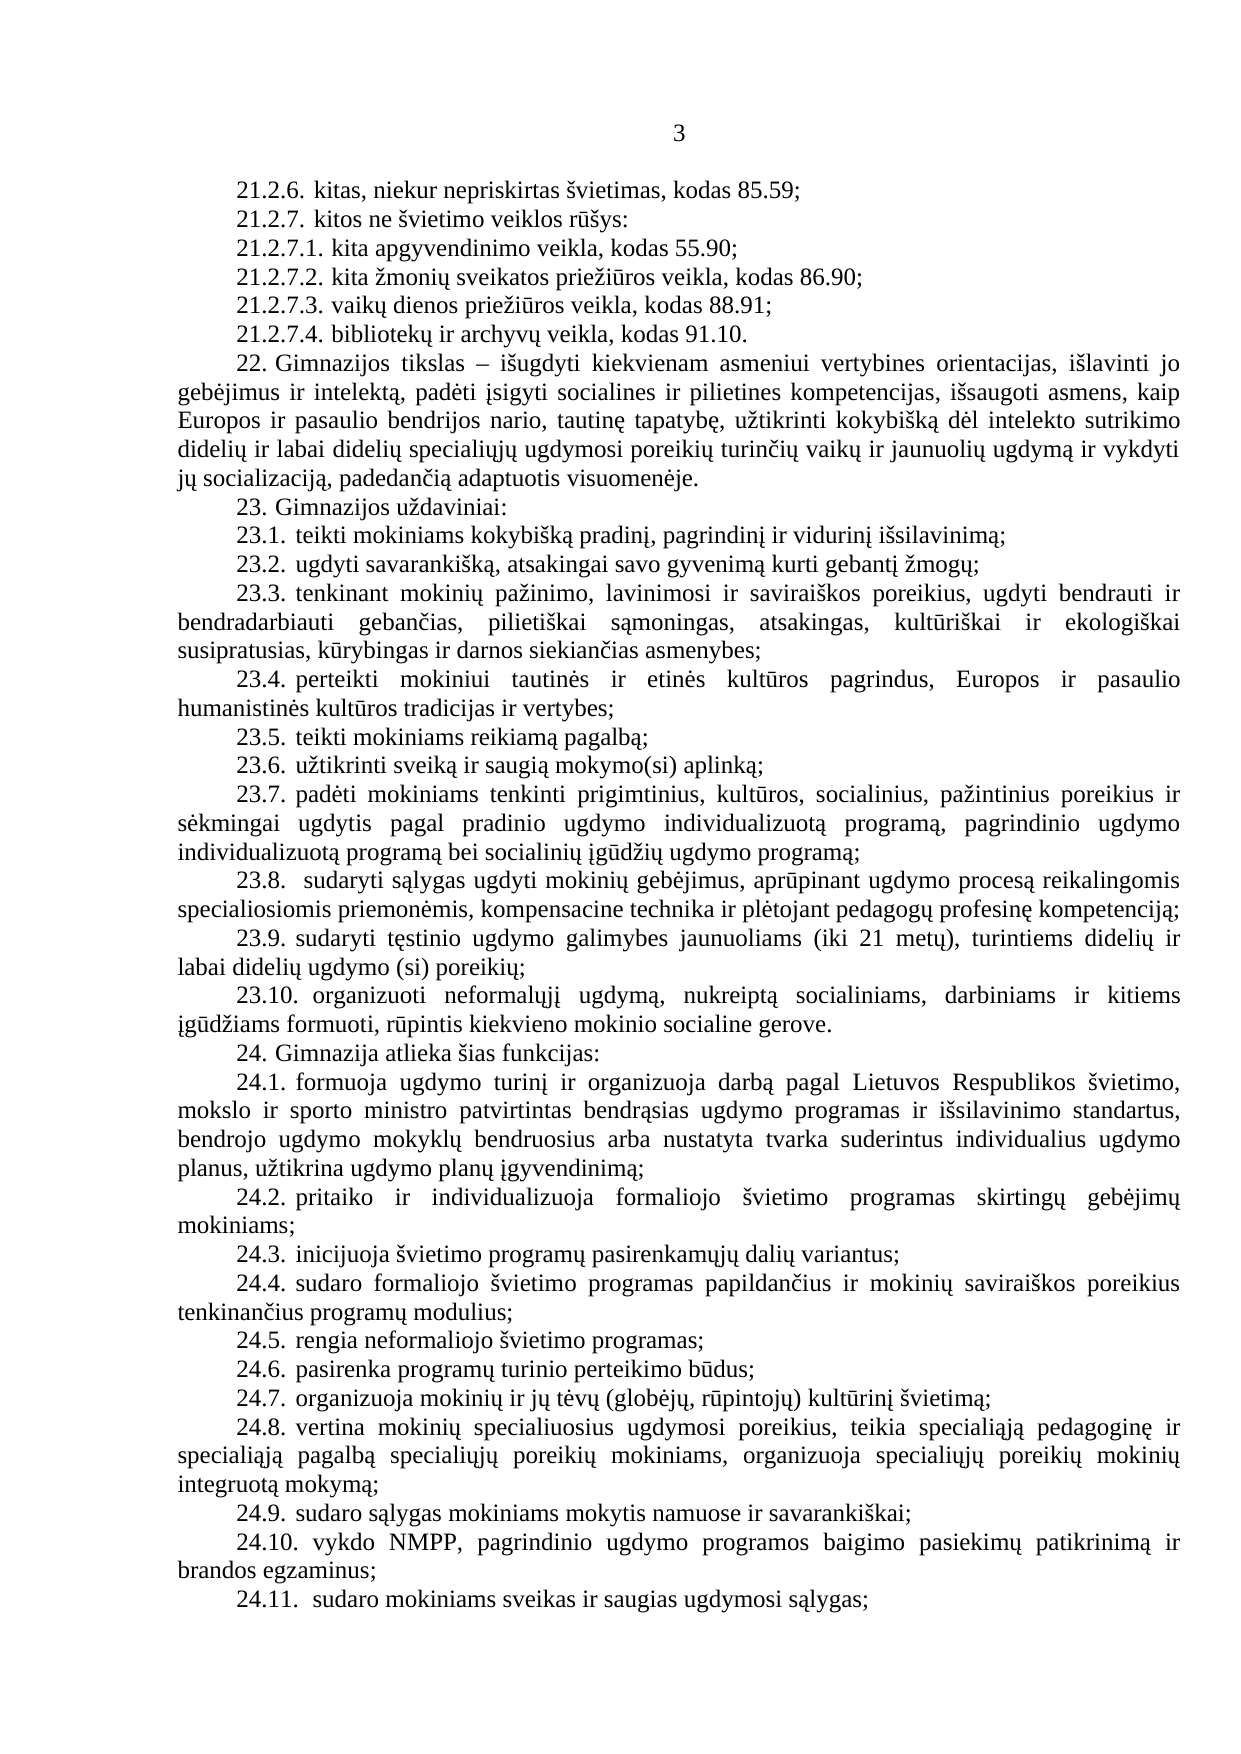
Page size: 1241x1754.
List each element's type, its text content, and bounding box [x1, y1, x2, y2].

text 21.2.7.3. vaikų dienos priežiūros veikla, kodas 88.91; [177, 291, 1181, 319]
text 24. Gimnazija atlieka šias funkcijas: [177, 1038, 1181, 1067]
text 24.4. sudaro formaliojo švietimo programas papildančius ir mokinių saviraiškos poreikius tenkinančius programų modulius; [177, 1268, 1181, 1326]
text 23.6. užtikrinti sveiką ir saugią mokymo(si) aplinką; [177, 751, 1181, 779]
text 23.4. perteikti mokiniui tautinės ir etinės kultūros pagrindus, Europos ir pasaulio humanistinės kultūros tradicijas ir vertybes; [177, 664, 1181, 722]
text 21.2.6. kitas, niekur nepriskirtas švietimas, kodas 85.59; [177, 176, 1181, 204]
text 22. Gimnazijos tikslas – išugdyti kiekvienam asmeniui vertybines orientacijas, išlavinti jo gebėjimus ir intelektą, padėti įsigyti socialines ir pilietines kompetencijas, išsaugoti asmens, kaip Europos ir pasaulio bendrijos nario, tautinę tapatybę, užtikrinti kokybišką dėl intelekto sutrikimo didelių ir labai didelių specialiųjų ugdymosi poreikių turinčių vaikų ir jaunuolių ugdymą ir vykdyti jų socializaciją, padedančią adaptuotis visuomenėje. [177, 348, 1181, 492]
text 24.7. organizuoja mokinių ir jų tėvų (globėjų, rūpintojų) kultūrinį švietimą; [177, 1383, 1181, 1412]
text 21.2.7.2. kita žmonių sveikatos priežiūros veikla, kodas 86.90; [177, 262, 1181, 291]
text 21.2.7.1. kita apgyvendinimo veikla, kodas 55.90; [177, 233, 1181, 262]
text 21.2.7.4. bibliotekų ir archyvų veikla, kodas 91.10. [177, 319, 1181, 348]
text 23.10. organizuoti neformalųjį ugdymą, nukreiptą socialiniams, darbiniams ir kitiems įgūdžiams formuoti, rūpintis kiekvieno mokinio socialine gerove. [177, 981, 1181, 1038]
text 21.2.7. kitos ne švietimo veiklos rūšys: [177, 204, 1181, 233]
text 24.5. rengia neformaliojo švietimo programas; [177, 1326, 1181, 1354]
text 23.9. sudaryti tęstinio ugdymo galimybes jaunuoliams (iki 21 metų), turintiems didelių ir labai didelių ugdymo (si) poreikių; [177, 923, 1181, 981]
text 23.8. sudaryti sąlygas ugdyti mokinių gebėjimus, aprūpinant ugdymo procesą reikalingomis specialiosiomis priemonėmis, kompensacine technika ir plėtojant pedagogų profesinę kompetenciją; [177, 866, 1181, 923]
text 23.1. teikti mokiniams kokybišką pradinį, pagrindinį ir vidurinį išsilavinimą; [177, 521, 1181, 549]
text 23.2. ugdyti savarankišką, atsakingai savo gyvenimą kurti gebantį žmogų; [177, 549, 1181, 578]
text 23.5. teikti mokiniams reikiamą pagalbą; [177, 722, 1181, 751]
text 24.2. pritaiko ir individualizuoja formaliojo švietimo programas skirtingų gebėjimų mokiniams; [177, 1182, 1181, 1239]
text 24.6. pasirenka programų turinio perteikimo būdus; [177, 1354, 1181, 1383]
text 24.9. sudaro sąlygas mokiniams mokytis namuose ir savarankiškai; [177, 1498, 1181, 1527]
text 24.3. inicijuoja švietimo programų pasirenkamųjų dalių variantus; [177, 1239, 1181, 1268]
text 24.11. sudaro mokiniams sveikas ir saugias ugdymosi sąlygas; [177, 1584, 1181, 1613]
text 23. Gimnazijos uždaviniai: [177, 492, 1181, 521]
text 24.10. vykdo NMPP, pagrindinio ugdymo programos baigimo pasiekimų patikrinimą ir brandos egzaminus; [177, 1527, 1181, 1584]
text 24.1. formuoja ugdymo turinį ir organizuoja darbą pagal Lietuvos Respublikos švietimo, mokslo ir sporto ministro patvirtintas bendrąsias ugdymo programas ir išsilavinimo standartus, bendrojo ugdymo mokyklų bendruosius arba nustatyta tvarka suderintus individualius ugdymo planus, užtikrina ugdymo planų įgyvendinimą; [177, 1067, 1181, 1182]
text 23.7. padėti mokiniams tenkinti prigimtinius, kultūros, socialinius, pažintinius poreikius ir sėkmingai ugdytis pagal pradinio ugdymo individualizuotą programą, pagrindinio ugdymo individualizuotą programą bei socialinių įgūdžių ugdymo programą; [177, 779, 1181, 866]
text 23.3. tenkinant mokinių pažinimo, lavinimosi ir saviraiškos poreikius, ugdyti bendrauti ir bendradarbiauti gebančias, pilietiškai sąmoningas, atsakingas, kultūriškai ir ekologiškai susipratusias, kūrybingas ir darnos siekiančias asmenybes; [177, 578, 1181, 664]
text 24.8. vertina mokinių specialiuosius ugdymosi poreikius, teikia specialiąją pedagoginę ir specialiąją pagalbą specialiųjų poreikių mokiniams, organizuoja specialiųjų poreikių mokinių integruotą mokymą; [177, 1412, 1181, 1498]
